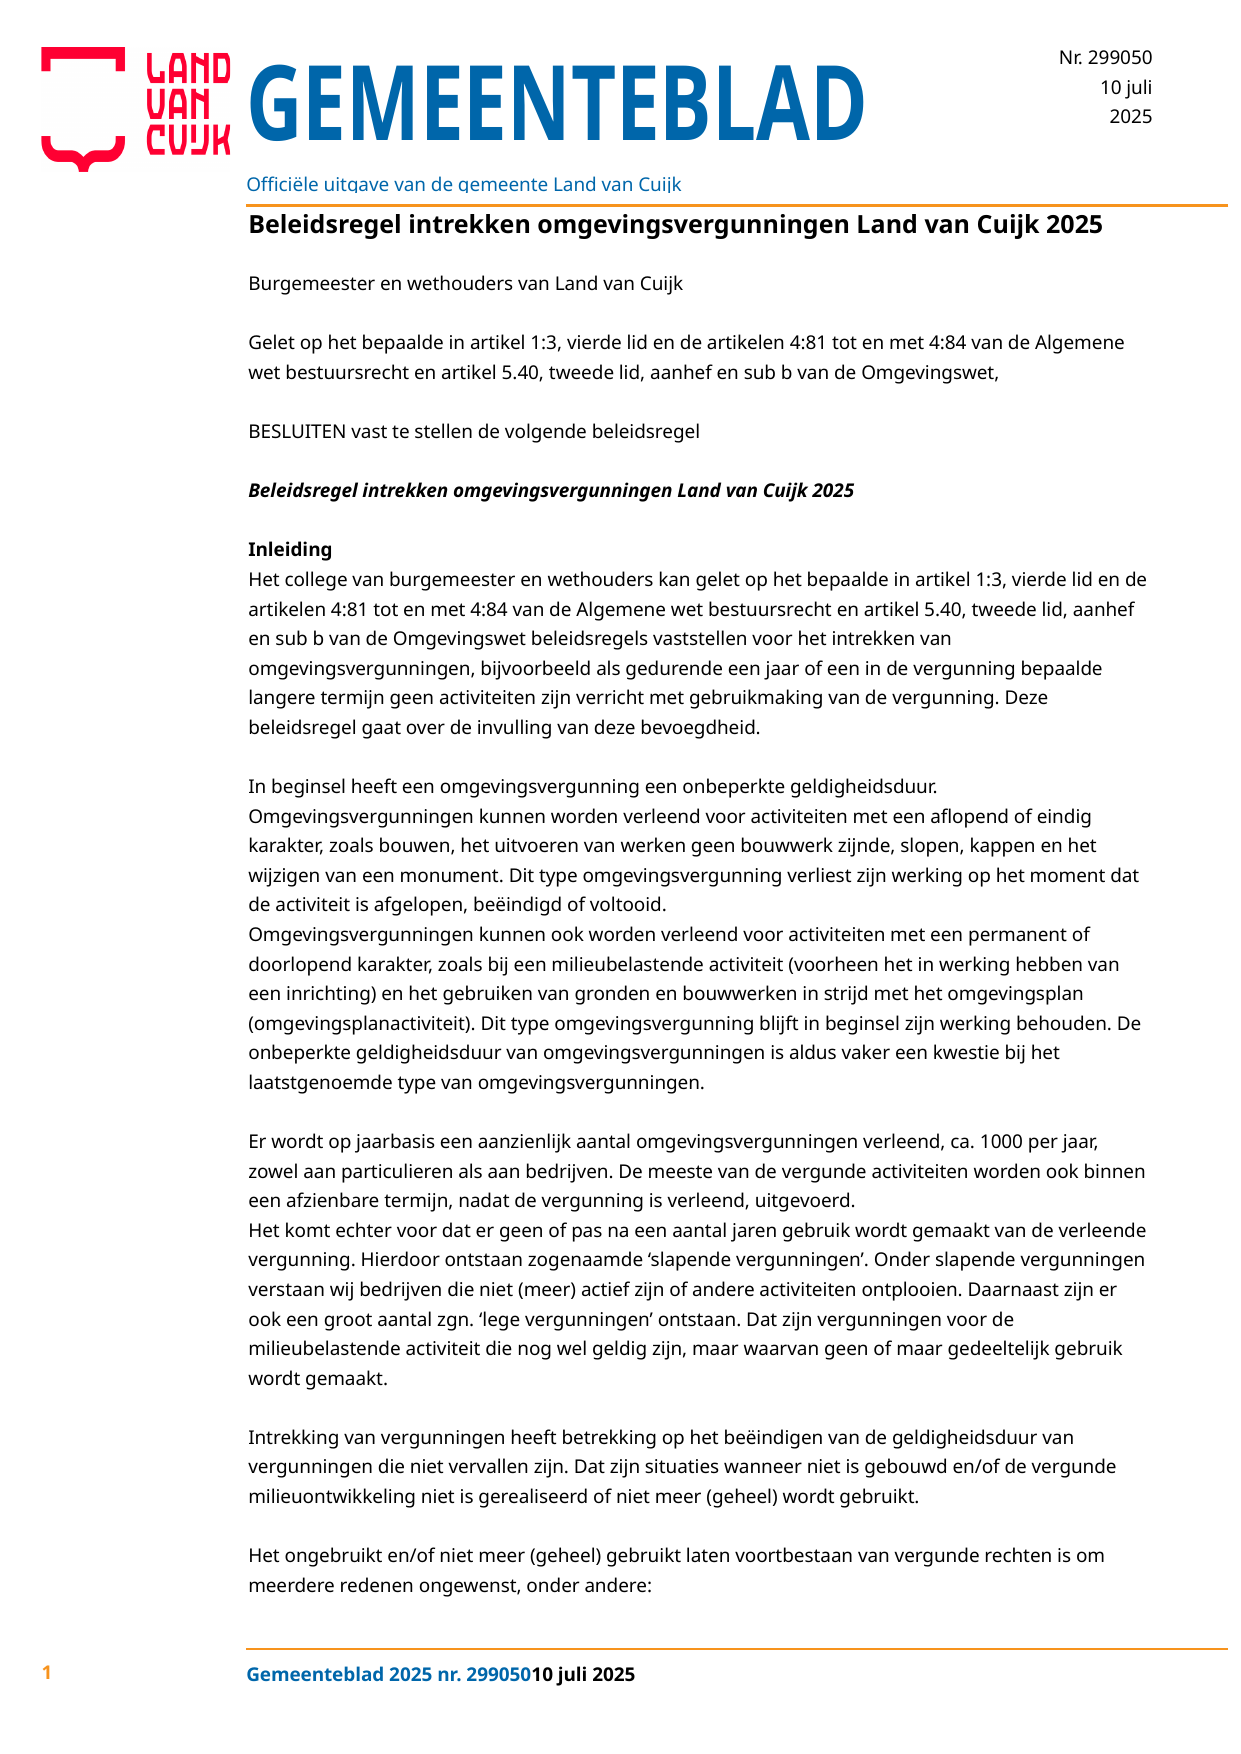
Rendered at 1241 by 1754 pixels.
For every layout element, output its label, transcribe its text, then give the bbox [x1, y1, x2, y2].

text In beginsel heeft een omgevingsvergunning een onbeperkte geldigheidsduur. Omgevingsvergunningen kunnen worden verleend voor activiteiten met een aflopend of eindig karakter, zoals bouwen, het uitvoeren van werken geen bouwwerk zijnde, slopen, kappen en het wijzigen van een monument. Dit type omgevingsvergunning verliest zijn werking op het moment dat de activiteit is afgelopen, beëindigd of voltooid. [248, 773, 1152, 917]
text Inleiding [248, 537, 1152, 562]
text Het komt echter voor dat er geen of pas na een aantal jaren gebruik wordt gemaakt van de verleende vergunning. Hierdoor ontstaan zogenaamde ‘slapende vergunningen’. Onder slapende vergunningen verstaan wij bedrijven die niet (meer) actief zijn of andere activiteiten ontplooien. Daarnaast zijn er ook een groot aantal zgn. ‘lege vergunningen’ ontstaan. Dat zijn vergunningen voor de milieubelastende activiteit die nog wel geldig zijn, maar waarvan geen of maar gedeeltelijk gebruik wordt gemaakt. [248, 1217, 1152, 1391]
text Gelet op het bepaalde in artikel 1:3, vierde lid en de artikelen 4:81 tot en met 4:84 van de Algemene wet bestuursrecht en artikel 5.40, tweede lid, aanhef en sub b van de Omgevingswet, [248, 329, 1152, 385]
text Intrekking van vergunningen heeft betrekking op het beëindigen van de geldigheidsduur van vergunningen die niet vervallen zijn. Dat zijn situaties wanneer niet is gebouwd en/of de vergunde milieuontwikkeling niet is gerealiseerd of niet meer (geheel) wordt gebruikt. [248, 1424, 1152, 1509]
text Beleidsregel intrekken omgevingsvergunningen Land van Cuijk 2025 [248, 477, 1152, 503]
text Het college van burgemeester en wethouders kan gelet op het bepaalde in artikel 1:3, vierde lid en de artikelen 4:81 tot en met 4:84 van de Algemene wet bestuursrecht en artikel 5.40, tweede lid, aanhef en sub b van de Omgevingswet beleidsregels vaststellen voor het intrekken van omgevingsvergunningen, bijvoorbeeld als gedurende een jaar of een in de vergunning bepaalde langere termijn geen activiteiten zijn verricht met gebruikmaking van de vergunning. Deze beleidsregel gaat over de invulling van deze bevoegdheid. [248, 566, 1152, 740]
text Er wordt op jaarbasis een aanzienlijk aantal omgevingsvergunningen verleend, ca. 1000 per jaar, zowel aan particulieren als aan bedrijven. De meeste van de vergunde activiteiten worden ook binnen een afzienbare termijn, nadat de vergunning is verleend, uitgevoerd. [248, 1128, 1152, 1213]
text Beleidsregel intrekken omgevingsvergunningen Land van Cuijk 2025 [248, 207, 1152, 241]
text Omgevingsvergunningen kunnen ook worden verleend voor activiteiten met een permanent of doorlopend karakter, zoals bij een milieubelastende activiteit (voorheen het in werking hebben van een inrichting) en het gebruiken van gronden en bouwwerken in strijd met het omgevingsplan (omgevingsplanactiviteit). Dit type omgevingsvergunning blijft in beginsel zijn werking behouden. De onbeperkte geldigheidsduur van omgevingsvergunningen is aldus vaker een kwestie bij het laatstgenoemde type van omgevingsvergunningen. [248, 921, 1152, 1095]
text Burgemeester en wethouders van Land van Cuijk [248, 270, 1152, 296]
text BESLUITEN vast te stellen de volgende beleidsregel [248, 418, 1152, 444]
text Het ongebruikt en/of niet meer (geheel) gebruikt laten voortbestaan van vergunde rechten is om meerdere redenen ongewenst, onder andere: [248, 1542, 1152, 1598]
picture [41, 47, 231, 172]
